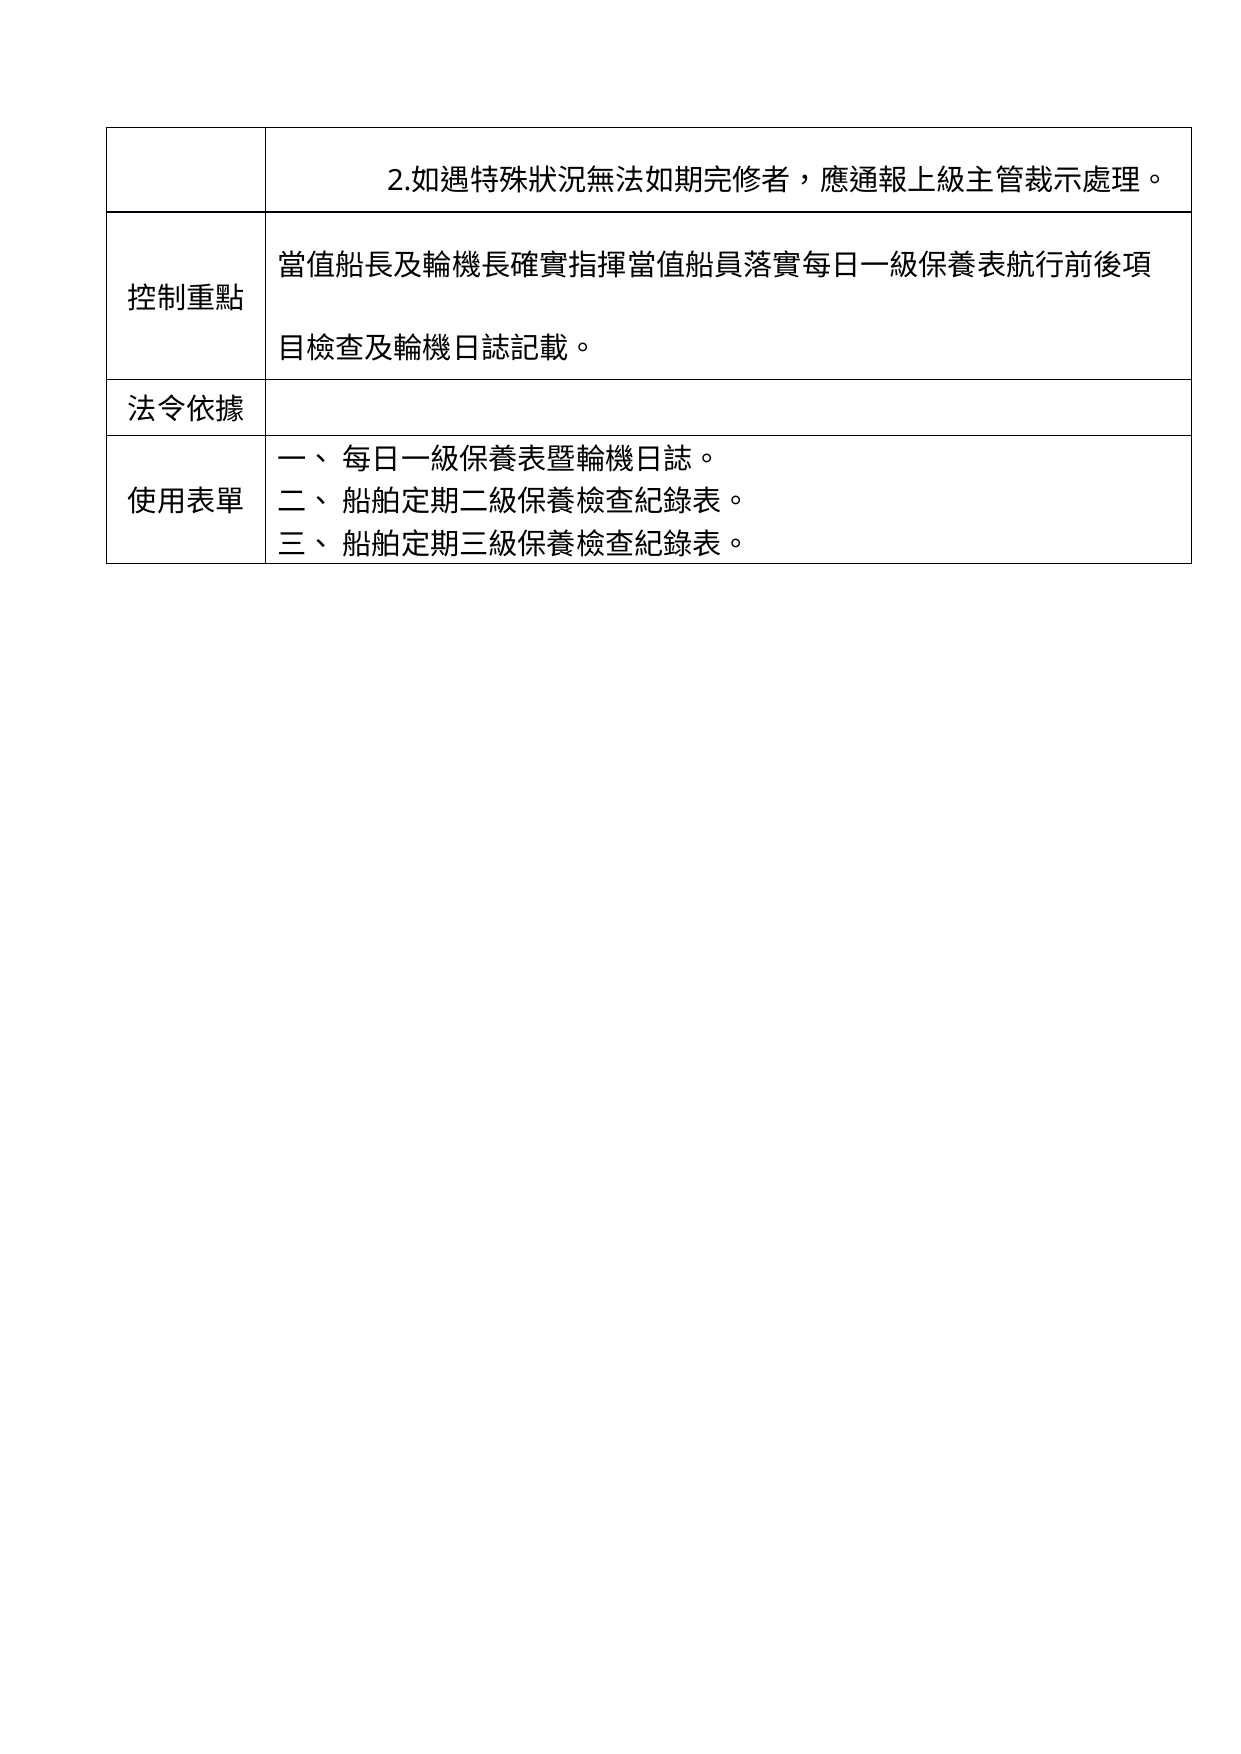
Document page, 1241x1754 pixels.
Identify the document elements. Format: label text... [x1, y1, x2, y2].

table_cell [107, 128, 265, 211]
table_cell [266, 380, 1191, 434]
table_cell 當值船長及輪機長確實指揮當值船員落實每日一級保養表航行前後項目檢查及輪機日誌記載。 [266, 213, 1191, 379]
table_cell 控制重點 [107, 213, 265, 379]
table_cell 法令依據 [107, 380, 265, 434]
table_cell 每日一級保養表暨輪機日誌。 船舶定期二級保養檢查紀錄表。 船舶定期三級保養檢查紀錄表。 [266, 436, 1191, 562]
table_cell 使用表單 [107, 436, 265, 562]
table_cell 2.如遇特殊狀況無法如期完修者，應通報上級主管裁示處理。 [266, 128, 1191, 211]
